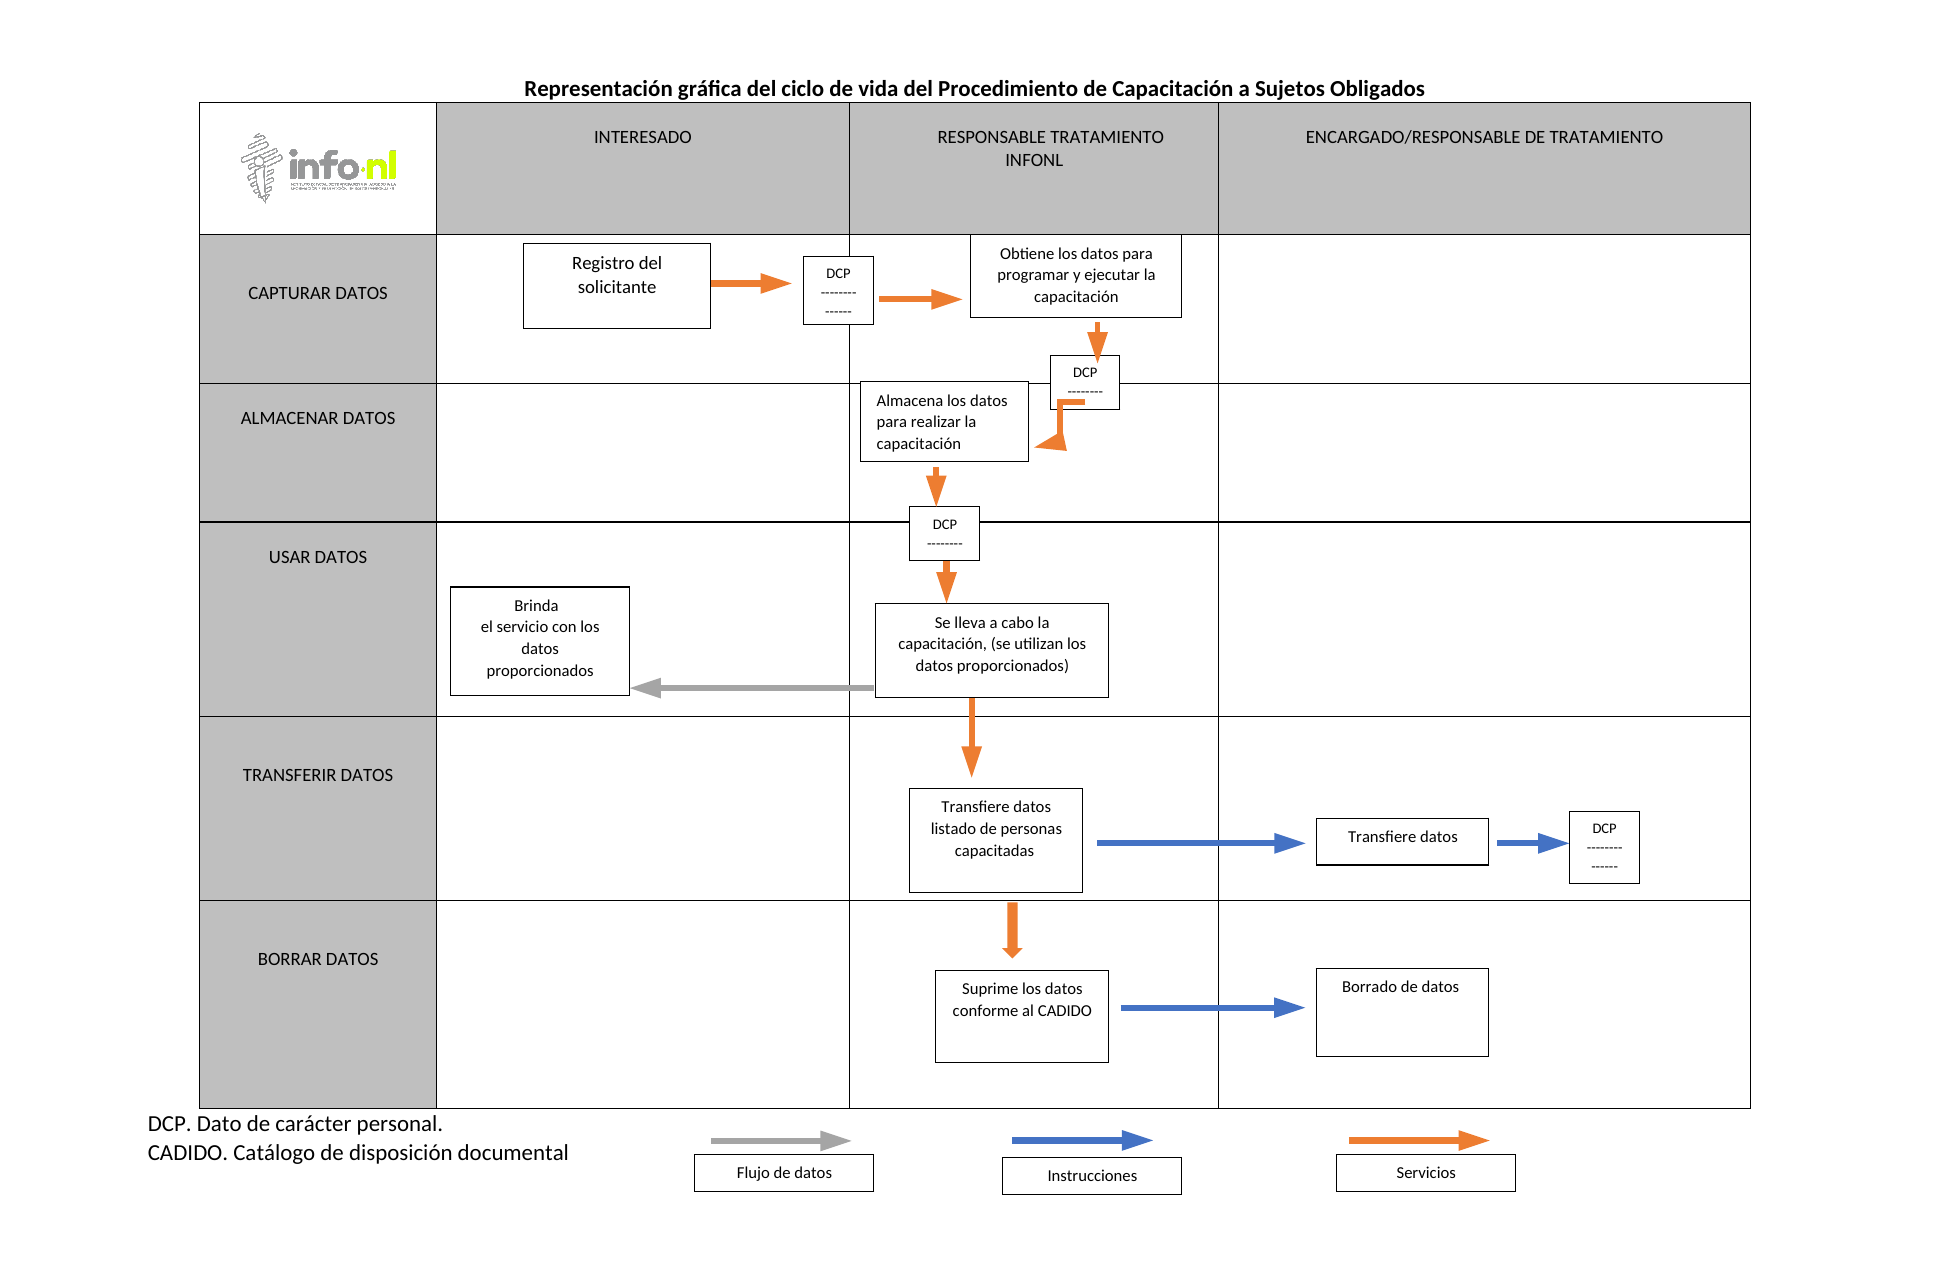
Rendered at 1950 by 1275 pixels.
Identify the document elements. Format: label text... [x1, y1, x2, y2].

table_cell [850, 523, 969, 716]
text Servicios [1352, 1163, 1500, 1183]
table_cell ALMACENAR DATOS [200, 384, 436, 521]
table_cell [850, 717, 1218, 900]
table_cell [437, 901, 849, 1108]
table_cell [437, 235, 849, 383]
table_cell [451, 588, 629, 695]
table_cell [876, 604, 1108, 697]
table_cell [1219, 717, 1750, 900]
table_cell BORRAR DATOS [200, 901, 436, 1108]
text [1337, 1155, 1515, 1191]
table_cell [850, 235, 1218, 383]
table_cell [437, 717, 849, 900]
table_cell [1219, 523, 1750, 716]
text Flujo de datos [710, 1162, 858, 1183]
table_cell [1219, 384, 1750, 521]
table_cell USAR DATOS [200, 523, 436, 716]
table_header ENCARGADO/RESPONSABLE DE TRATAMIENTO [1219, 103, 1750, 234]
table_cell [1051, 356, 1119, 409]
table_cell TRANSFERIR DATOS [200, 717, 436, 900]
text CADIDO. Catálogo de disposición documental [148, 1138, 1802, 1167]
table_cell [850, 384, 1218, 521]
table_cell [804, 257, 873, 324]
text [695, 1155, 873, 1191]
table_cell [861, 382, 1028, 461]
table_cell [437, 384, 849, 521]
table_cell [1219, 901, 1750, 1108]
table_cell [910, 507, 979, 560]
table_header RESPONSABLE TRATAMIENTO INFONL [850, 103, 1218, 234]
text [1003, 1158, 1181, 1194]
text DCP. Dato de carácter personal. [148, 1109, 1802, 1137]
text Instrucciones [1018, 1165, 1166, 1186]
table_cell [850, 901, 1218, 1108]
table_header INTERESADO [437, 103, 849, 234]
table_cell [1219, 235, 1750, 383]
table_header [200, 103, 436, 234]
table_cell [948, 523, 1218, 716]
table_cell [437, 523, 849, 716]
table_cell CAPTURAR DATOS [200, 235, 436, 383]
table_cell [971, 235, 1181, 317]
